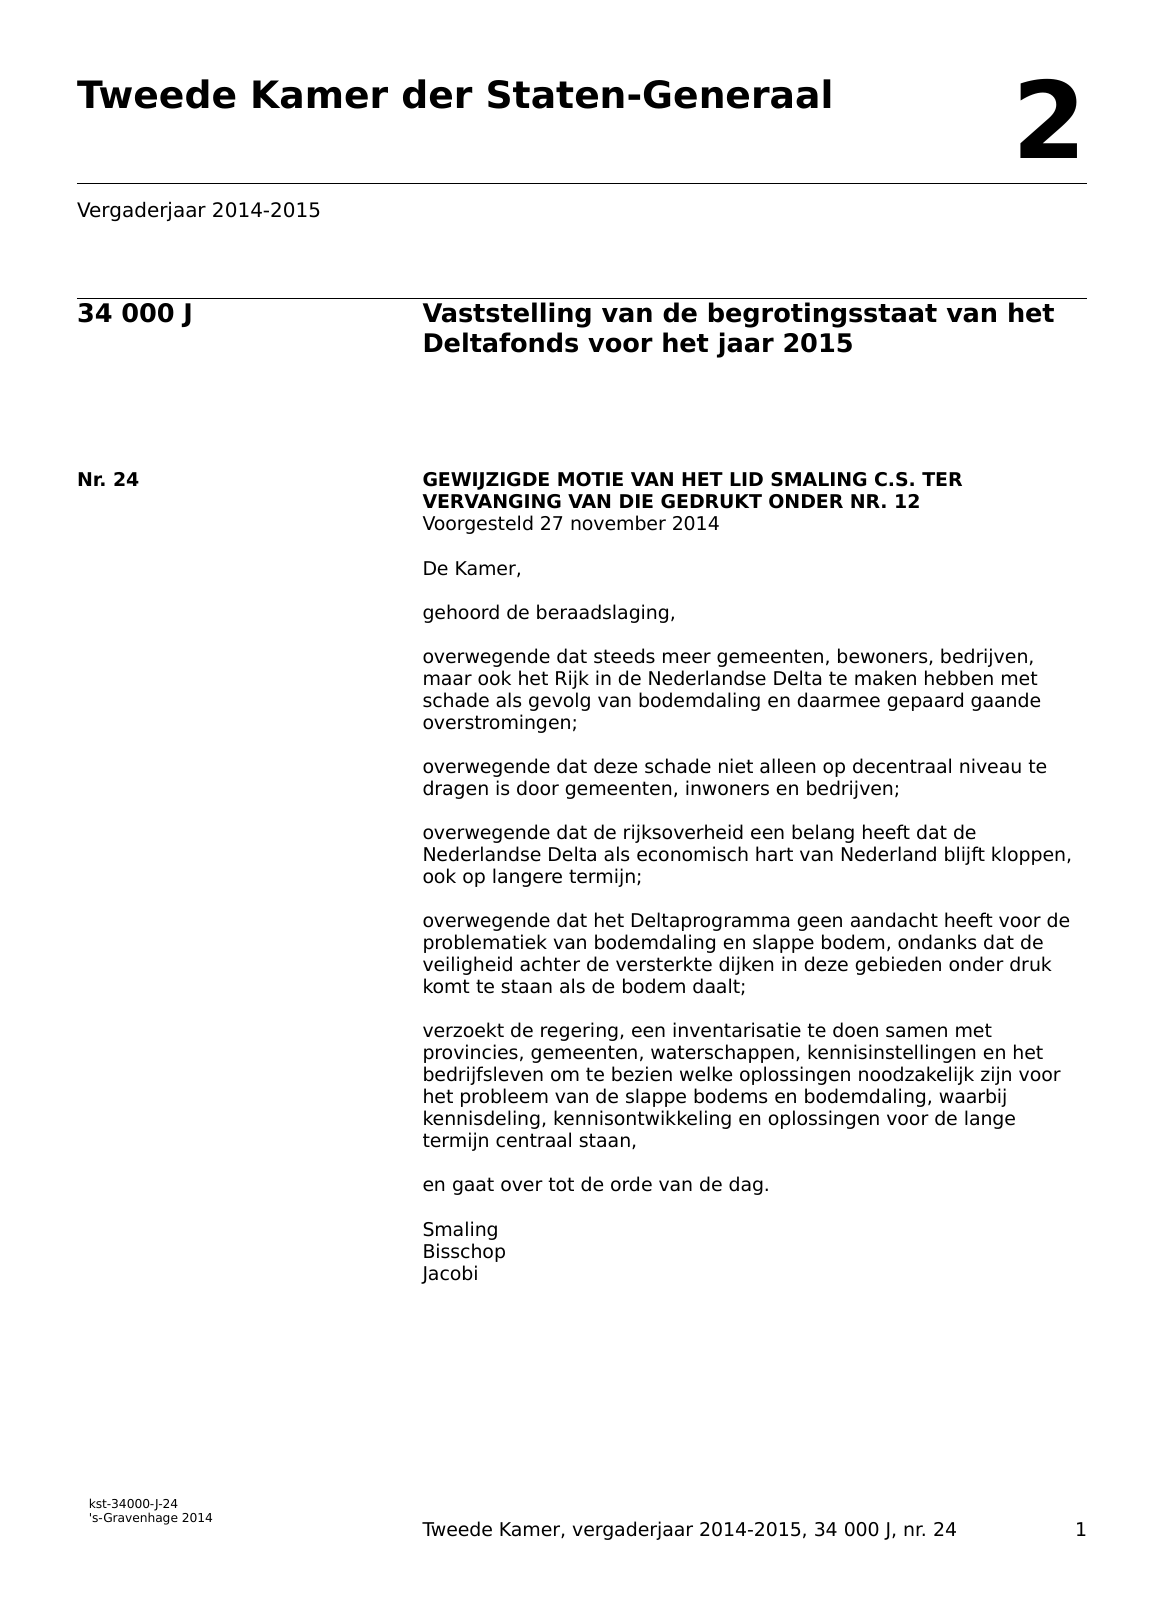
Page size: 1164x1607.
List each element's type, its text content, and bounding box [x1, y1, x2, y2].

table_cell Vergaderjaar 2014-2015 [77, 184, 1087, 298]
text overwegende dat het Deltaprogramma geen aandacht heeft voor de problematiek van bodemdaling en slappe bodem, ondanks dat de veiligheid achter de versterkte dijken in deze gebieden onder druk komt te staan als de bodem daalt; [422, 910, 1087, 998]
text 's-Gravenhage 2014 [88, 1511, 323, 1525]
text kst-34000-J-24 [88, 1497, 323, 1511]
table_header Tweede Kamer der Staten-Generaal [77, 59, 886, 183]
text Jacobi [422, 1262, 1087, 1284]
text De Kamer, [422, 557, 1087, 579]
subtitle 34 000 J Vaststelling van de begrotingsstaat van het Deltafonds voor het jaar 2015 [77, 299, 1087, 358]
text overwegende dat steeds meer gemeenten, bewoners, bedrijven, maar ook het Rijk in de Nederlandse Delta te maken hebben met schade als gevolg van bodemdaling en daarmee gepaard gaande overstromingen; [422, 646, 1087, 734]
text en gaat over tot de orde van de dag. [422, 1174, 1087, 1196]
text verzoekt de regering, een inventarisatie te doen samen met provincies, gemeenten, waterschappen, kennisinstellingen en het bedrijfsleven om te bezien welke oplossingen noodzakelijk zijn voor het probleem van de slappe bodems en bodemdaling, waarbij kennisdeling, kennisontwikkeling en oplossingen voor de lange termijn centraal staan, [422, 1020, 1087, 1152]
text Voorgesteld 27 november 2014 [422, 513, 1087, 535]
text Bisschop [422, 1241, 1087, 1262]
subtitle Nr. 24 GEWIJZIGDE MOTIE VAN HET LID SMALING C.S. TER VERVANGING VAN DIE GEDRUKT ONDER NR. 12 [77, 469, 1087, 513]
text overwegende dat deze schade niet alleen op decentraal niveau te dragen is door gemeenten, inwoners en bedrijven; [422, 756, 1087, 800]
text gehoord de beraadslaging, [422, 602, 1087, 624]
text overwegende dat de rijksoverheid een belang heeft dat de Nederlandse Delta als economisch hart van Nederland blijft kloppen, ook op langere termijn; [422, 822, 1087, 888]
table_header 2 [886, 59, 1087, 183]
text Smaling [422, 1218, 1087, 1241]
